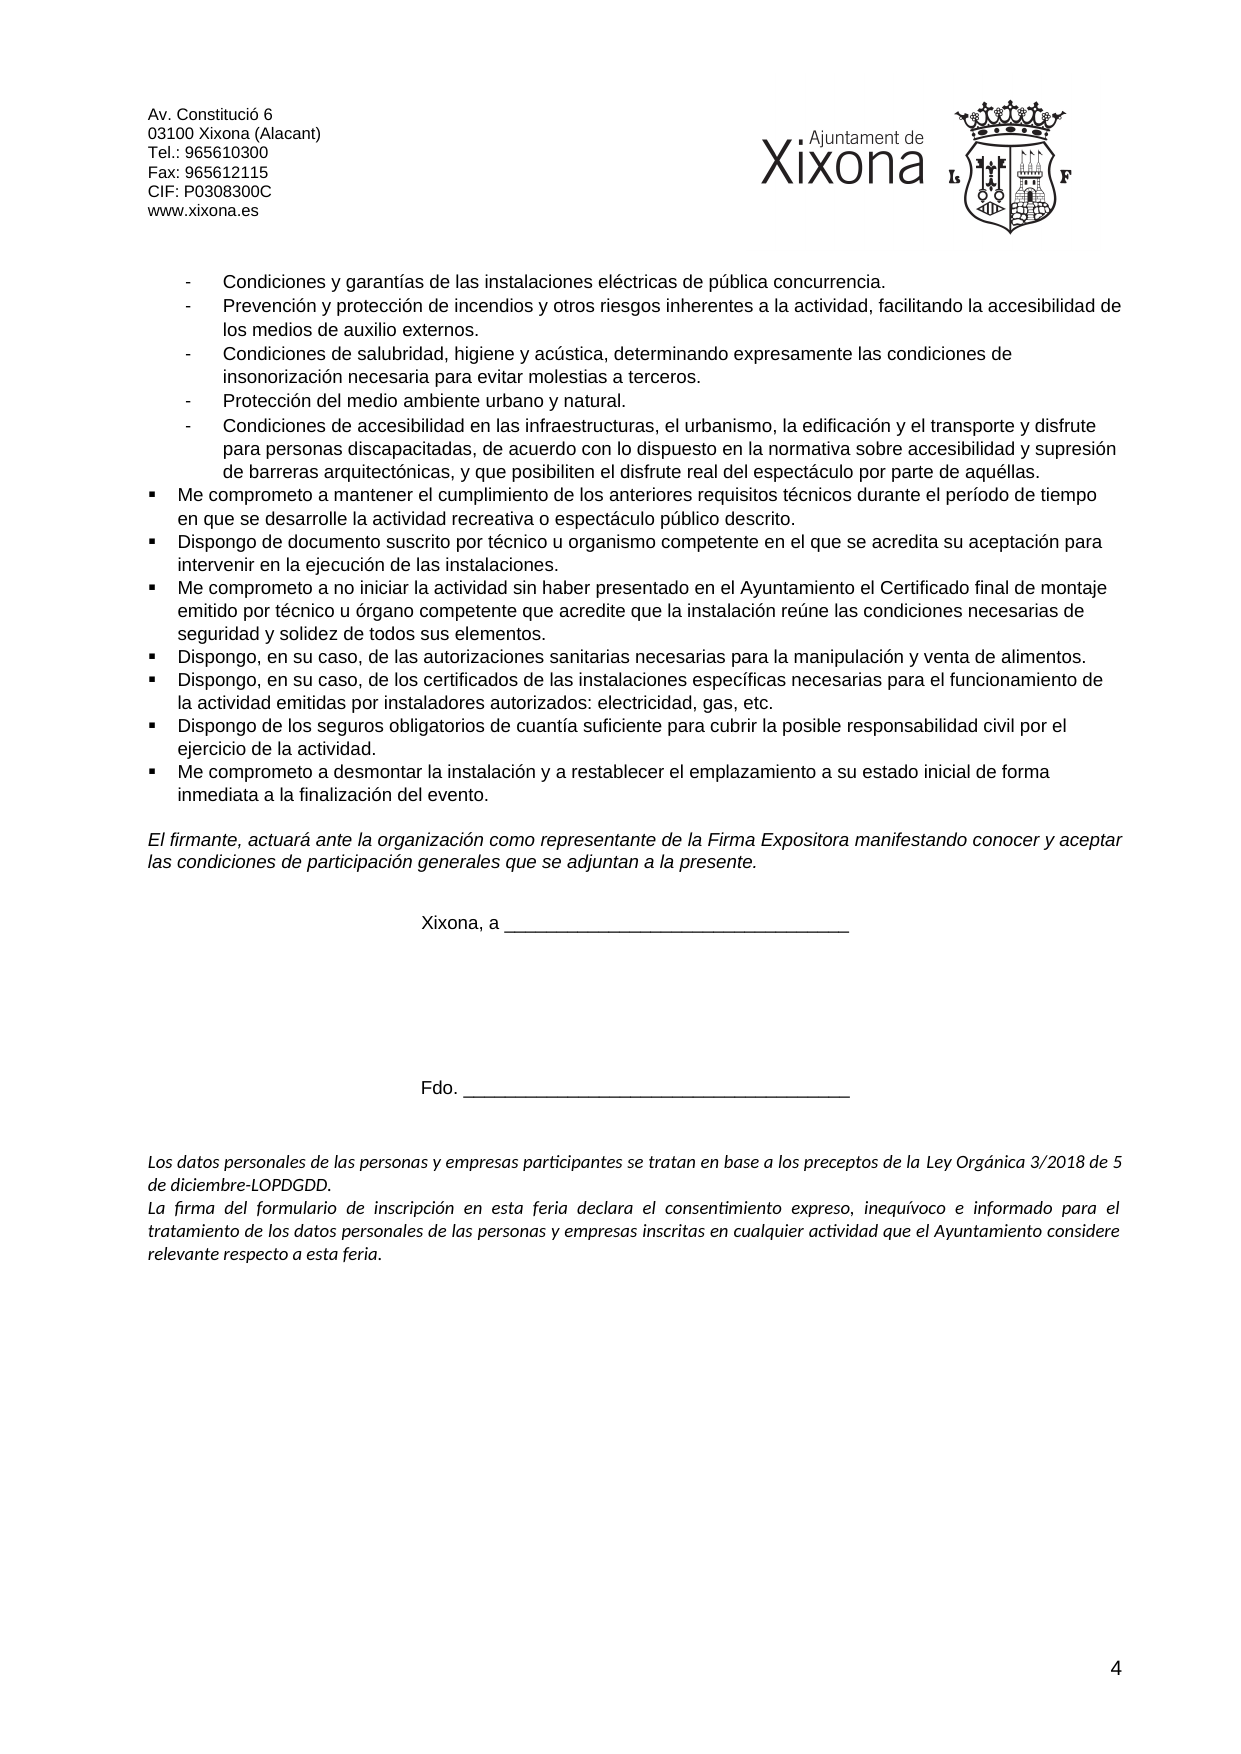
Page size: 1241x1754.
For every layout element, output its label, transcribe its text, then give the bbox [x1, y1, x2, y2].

list Protección del medio ambiente urbano y natural. [185, 389, 1122, 412]
list Me comprometo a no iniciar la actividad sin haber presentado en el Ayuntamiento el Certificado final de montaje emitido por técnico u órgano competente que acredite que la instalación reúne las condiciones necesarias de seguridad y solidez de todos sus elementos. [148, 577, 1122, 644]
text El firmante, actuará ante la organización como representante de la Firma Expositora manifestando conocer y aceptar las condiciones de participación generales que se adjuntan a la presente. [148, 829, 1122, 872]
list Prevención y protección de incendios y otros riesgos inherentes a la actividad, facilitando la accesibilidad de los medios de auxilio externos. [185, 294, 1122, 341]
list Condiciones y garantías de las instalaciones eléctricas de pública concurrencia. [185, 270, 1122, 293]
text Xixona, a _________________________________ [148, 912, 1122, 933]
list Dispongo, en su caso, de los certificados de las instalaciones específicas necesarias para el funcionamiento de la actividad emitidas por instaladores autorizados: electricidad, gas, etc. [148, 669, 1122, 713]
list Dispongo de documento suscrito por técnico u organismo competente en el que se acredita su aceptación para intervenir en la ejecución de las instalaciones. [148, 530, 1122, 575]
text Fdo. _____________________________________ [148, 1077, 1122, 1098]
text Los datos personales de las personas y empresas participantes se tratan en base a los preceptos de la Ley Orgánica 3/2018 de 5 de diciembre-LOPDGDD. [148, 1150, 1122, 1196]
picture [746, 73, 1101, 251]
list Condiciones de accesibilidad en las infraestructuras, el urbanismo, la edificación y el transporte y disfrute para personas discapacitadas, de acuerdo con lo dispuesto en la normativa sobre accesibilidad y supresión de barreras arquitectónicas, y que posibiliten el disfrute real del espectáculo por parte de aquéllas. [185, 414, 1122, 483]
list Dispongo de los seguros obligatorios de cuantía suficiente para cubrir la posible responsabilidad civil por el ejercicio de la actividad. [148, 715, 1122, 760]
text La firma del formulario de inscripción en esta feria declara el consentimiento expreso, inequívoco e informado para el tratamiento de los datos personales de las personas y empresas inscritas en cualquier actividad que el Ayuntamiento considere relevante respecto a esta feria. [148, 1196, 1122, 1265]
list Me comprometo a mantener el cumplimiento de los anteriores requisitos técnicos durante el período de tiempo en que se desarrolle la actividad recreativa o espectáculo público descrito. [148, 484, 1122, 529]
list Me comprometo a desmontar la instalación y a restablecer el emplazamiento a su estado inicial de forma inmediata a la finalización del evento. [148, 761, 1122, 806]
list Condiciones de salubridad, higiene y acústica, determinando expresamente las condiciones de insonorización necesaria para evitar molestias a terceros. [185, 342, 1122, 388]
list Dispongo, en su caso, de las autorizaciones sanitarias necesarias para la manipulación y venta de alimentos. [148, 646, 1122, 667]
